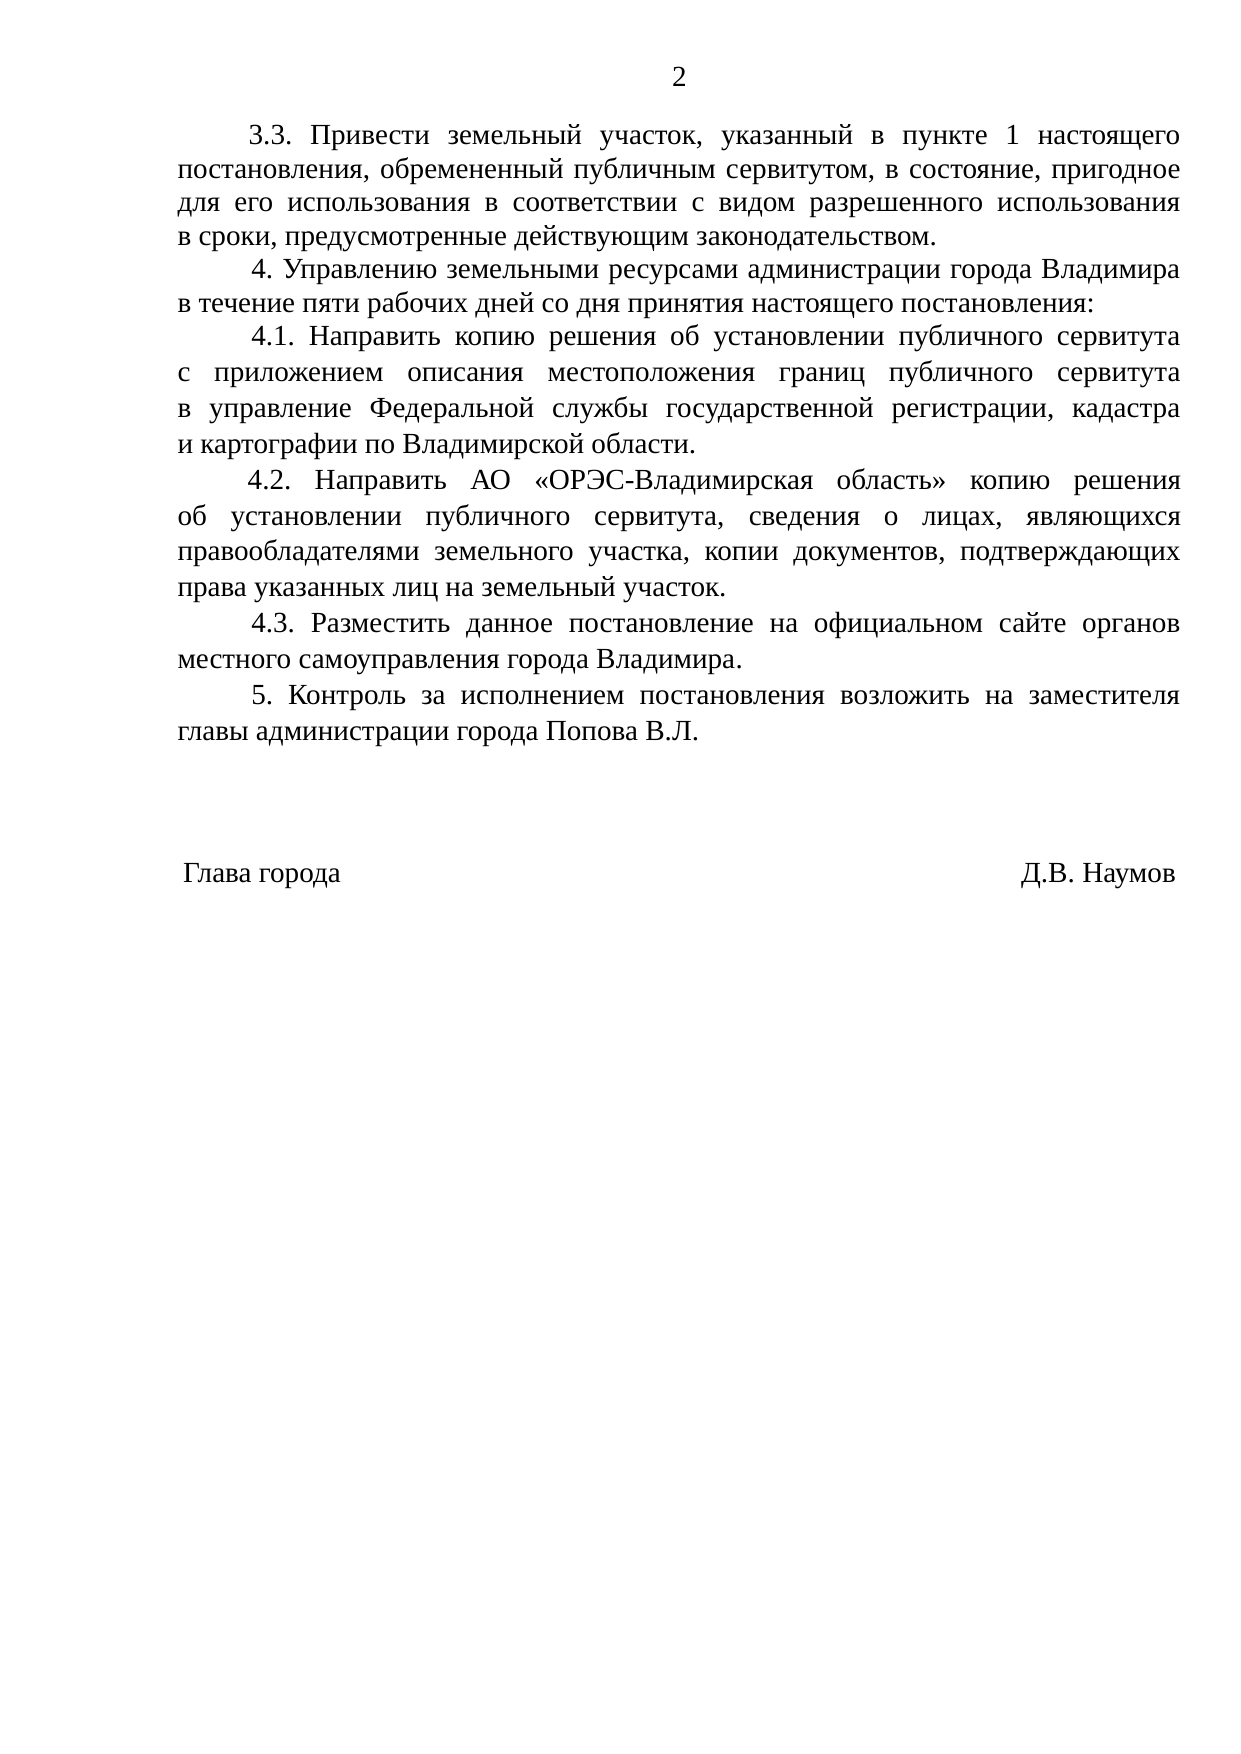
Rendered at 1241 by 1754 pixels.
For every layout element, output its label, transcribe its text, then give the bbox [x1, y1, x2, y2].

table_header Д.В. Наумов [679, 849, 1181, 894]
table_header Глава города [177, 849, 679, 894]
text 4.3. Разместить данное постановление на официальном сайте органов местного самоуправления города Владимира. [177, 605, 1181, 674]
text 4. Управлению земельными ресурсами администрации города Владимира в течение пяти рабочих дней со дня принятия настоящего постановления: [177, 251, 1181, 318]
list 3.3. Привести земельный участок, указанный в пункте 1 настоящего постановления, обремененный публичным сервитутом, в состояние, пригодное для его использования в соответствии с видом разрешенного использования в сроки, предусмотренные действующим законодательством. [177, 117, 1181, 251]
text 4.2. Направить АО «ОРЭС-Владимирская область» копию решения об установлении публичного сервитута, сведения о лицах, являющихся правообладателями земельного участка, копии документов, подтверждающих права указанных лиц на земельный участок. [177, 462, 1181, 603]
text 4.1. Направить копию решения об установлении публичного сервитута c приложением описания местоположения границ публичного сервитута в управление Федеральной службы государственной регистрации, кадастра и картографии по Владимирской области. [177, 318, 1181, 459]
text 5. Контроль за исполнением постановления возложить на заместителя главы администрации города Попова В.Л. [177, 677, 1181, 746]
